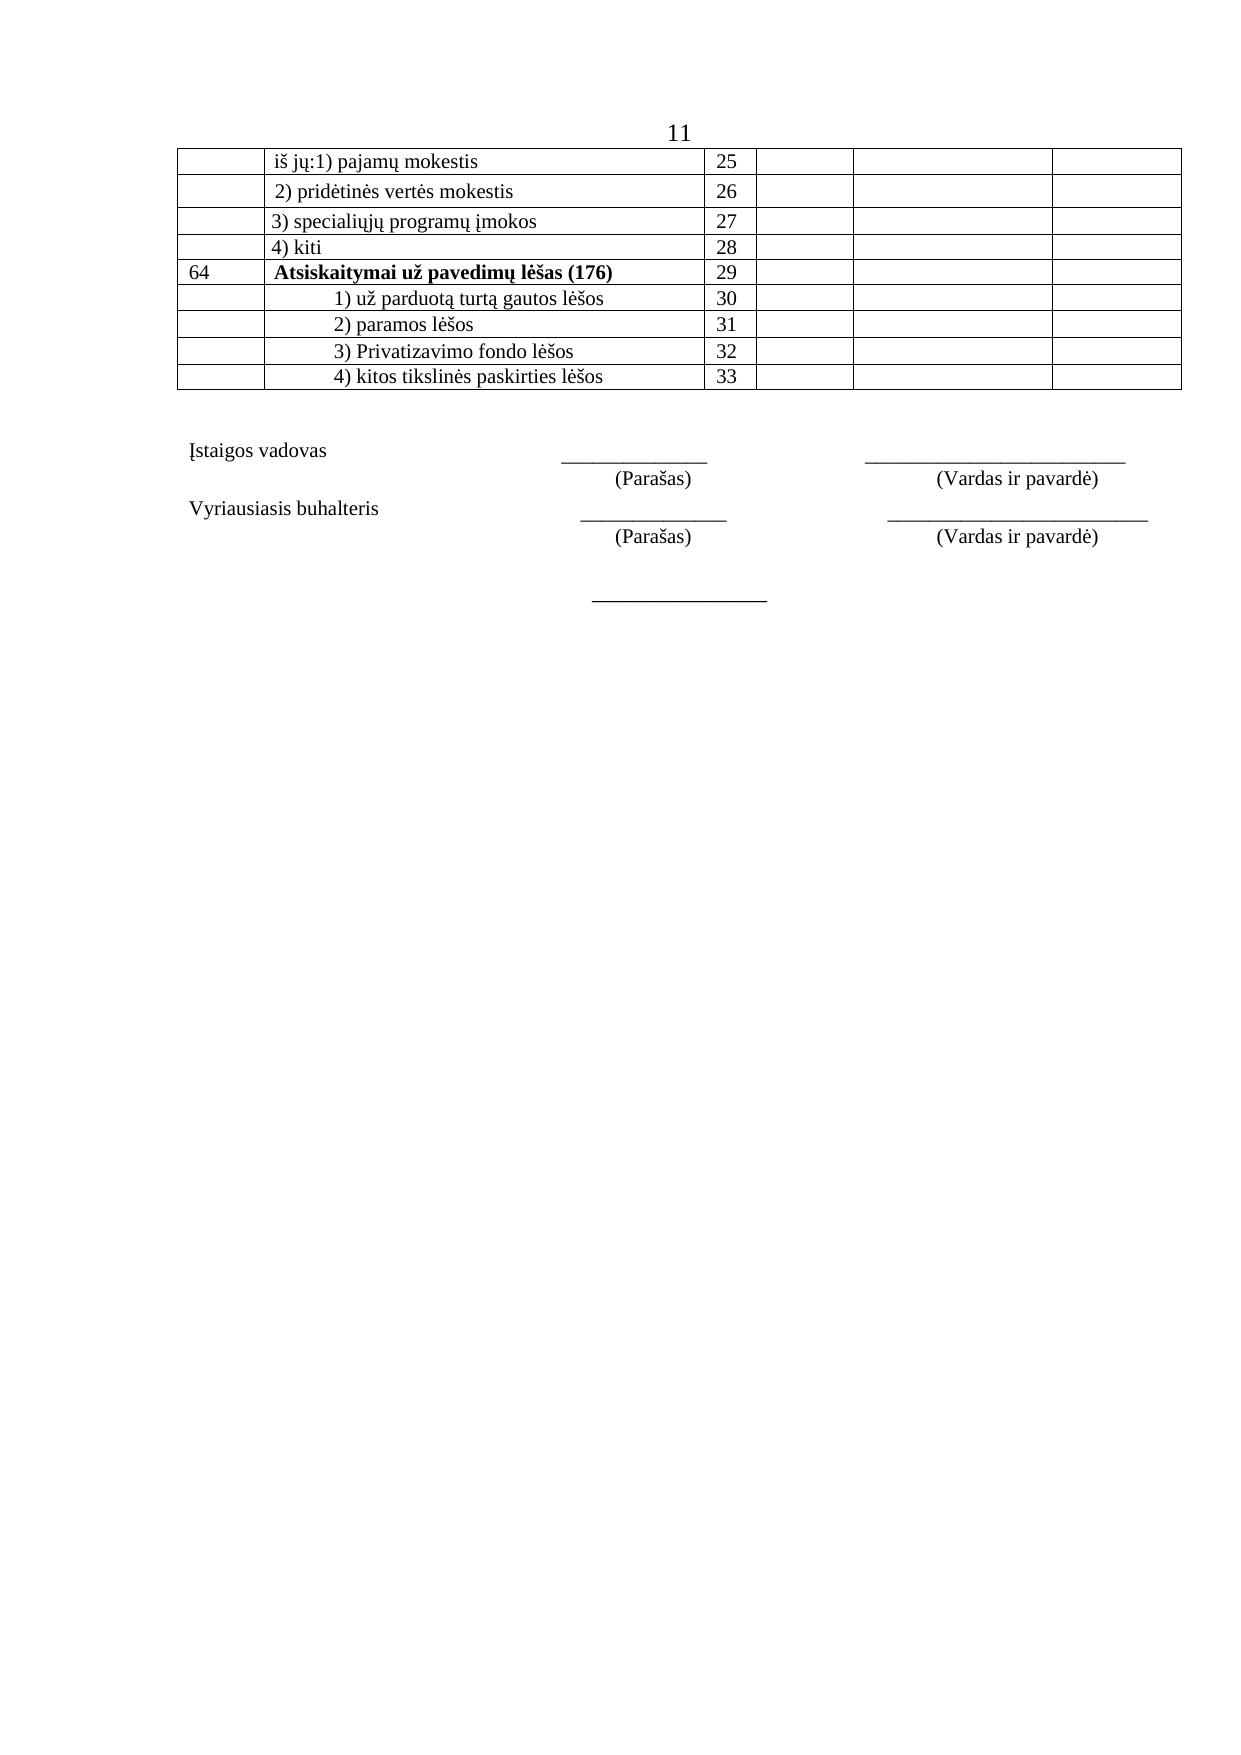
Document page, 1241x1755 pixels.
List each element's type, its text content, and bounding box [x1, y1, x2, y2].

table_cell [756, 466, 853, 496]
table_cell ______________ [550, 496, 756, 524]
table_cell 4) kiti [265, 235, 704, 259]
table_cell Atsiskaitymai už pavedimų lėšas (176) [265, 260, 704, 284]
table_cell [1053, 208, 1181, 233]
table_cell [265, 390, 550, 411]
table_cell [705, 390, 756, 411]
table_cell [757, 175, 853, 207]
table_cell [854, 365, 1052, 388]
table_cell [1053, 285, 1181, 310]
table_cell [1083, 548, 1181, 576]
table_cell [854, 149, 1052, 174]
table_cell [854, 338, 1052, 363]
table_cell [854, 285, 1052, 310]
table_cell [757, 260, 853, 284]
table_cell [854, 390, 1052, 411]
table_cell 4) kitos tikslinės paskirties lėšos [265, 365, 704, 388]
table_cell [757, 235, 853, 259]
table_cell [550, 390, 705, 411]
table_cell [757, 285, 853, 310]
table_cell [1053, 149, 1181, 174]
table_cell iš jų:1) pajamų mokestis [265, 149, 704, 174]
table_cell [178, 311, 264, 337]
table_cell [854, 548, 1083, 576]
table_cell (Parašas) [550, 466, 756, 496]
table_cell [756, 390, 853, 411]
table_cell [1053, 260, 1181, 284]
table_cell [178, 149, 264, 174]
table_cell _________________________ [854, 496, 1181, 524]
table_cell [265, 411, 550, 438]
table_cell [1053, 175, 1181, 207]
table_cell [705, 548, 756, 576]
table_cell 33 [705, 365, 756, 388]
table_cell [177, 524, 264, 548]
table_cell 3) specialiųjų programų įmokos [265, 208, 704, 233]
text ______________ [177, 576, 1181, 604]
table_cell [178, 208, 264, 233]
table_cell [1053, 338, 1181, 363]
table_cell [757, 311, 853, 337]
table_cell [854, 175, 1052, 207]
table_cell 25 [705, 149, 756, 174]
table_cell 26 [705, 175, 756, 207]
table_cell 28 [705, 235, 756, 259]
table_cell 27 [705, 208, 756, 233]
table_cell [1052, 411, 1181, 438]
table_cell [178, 338, 264, 363]
table_cell [178, 285, 264, 310]
table_cell [550, 411, 705, 438]
table_cell ______________ [550, 438, 756, 466]
table_cell _________________________ [854, 438, 1181, 466]
table_cell [265, 548, 550, 576]
table_cell [757, 338, 853, 363]
table_cell [757, 365, 853, 388]
table_cell [756, 496, 853, 524]
table_cell [854, 208, 1052, 233]
table_cell 31 [705, 311, 756, 337]
table_cell (Vardas ir pavardė) [854, 466, 1181, 496]
table_cell [1053, 311, 1181, 337]
table_cell [1052, 390, 1181, 411]
table_cell [756, 411, 853, 438]
table_cell [756, 524, 853, 548]
table_cell [854, 311, 1052, 337]
table_cell [757, 149, 853, 174]
table_cell 2) pridėtinės vertės mokestis [265, 175, 704, 207]
table_cell [177, 466, 264, 496]
table_cell [178, 235, 264, 259]
table_cell 1) už parduotą turtą gautos lėšos [265, 285, 704, 310]
table_cell [756, 548, 853, 576]
table_cell [757, 208, 853, 233]
table_cell [178, 175, 264, 207]
table_cell [550, 548, 705, 576]
table_cell (Vardas ir pavardė) [854, 524, 1181, 548]
table_cell [854, 235, 1052, 259]
table_cell Įstaigos vadovas [177, 438, 550, 466]
table_cell [178, 365, 264, 388]
table_cell [265, 466, 550, 496]
table_cell [854, 260, 1052, 284]
table_cell 32 [705, 338, 756, 363]
table_cell 2) paramos lėšos [265, 311, 704, 337]
table_cell [177, 411, 264, 438]
table_cell [1053, 365, 1181, 388]
table_cell [705, 411, 756, 438]
table_cell 64 [178, 260, 264, 284]
table_cell 30 [705, 285, 756, 310]
table_cell [1053, 235, 1181, 259]
table_cell Vyriausiasis buhalteris [177, 496, 550, 524]
table_cell [854, 411, 1052, 438]
table_cell [177, 390, 264, 411]
table_cell 29 [705, 260, 756, 284]
table_cell [265, 524, 550, 548]
table_cell [177, 548, 264, 576]
table_cell [756, 438, 853, 466]
table_cell (Parašas) [550, 524, 756, 548]
table_cell 3) Privatizavimo fondo lėšos [265, 338, 704, 363]
